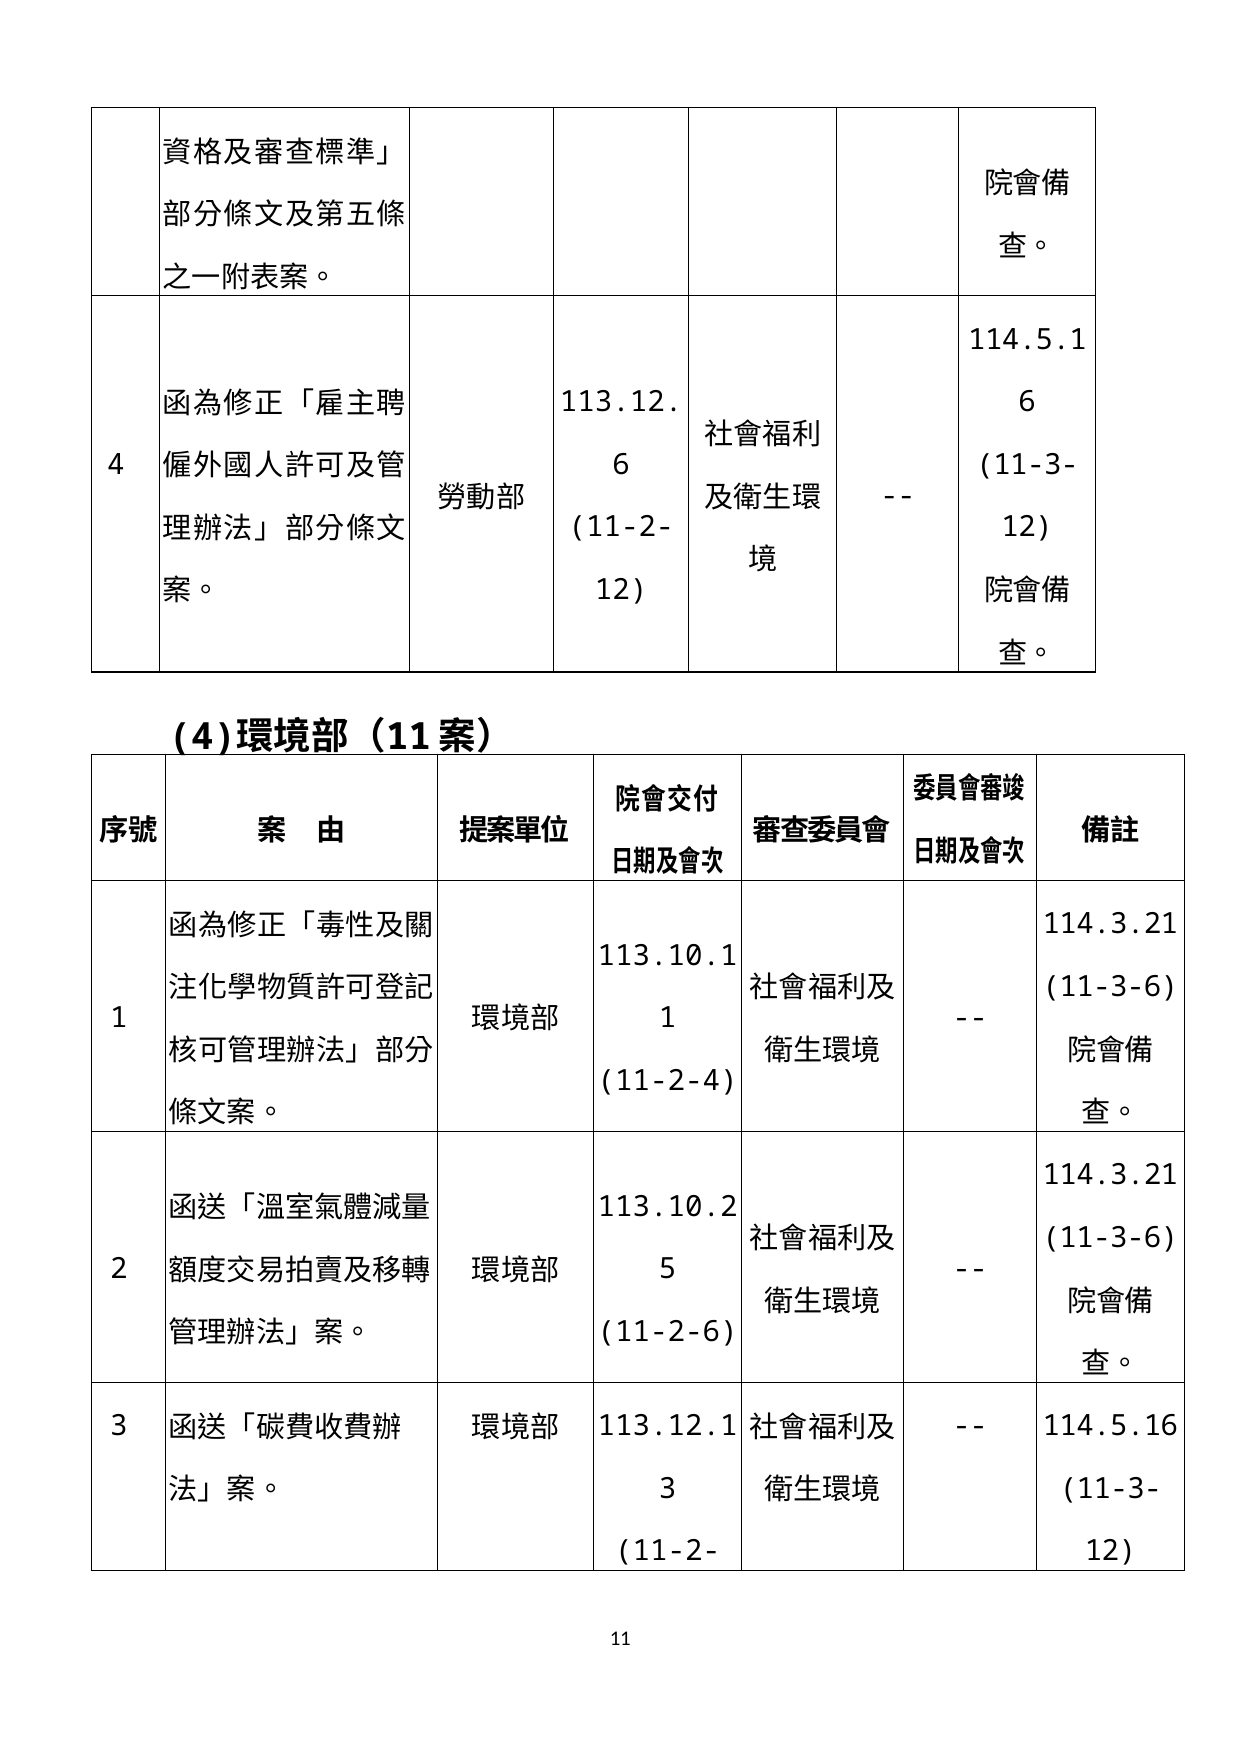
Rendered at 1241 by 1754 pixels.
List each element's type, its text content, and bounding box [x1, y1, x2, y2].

table_cell 函為修正「毒性及關注化學物質許可登記核可管理辦法」部分條文案。 [166, 881, 437, 1131]
table_cell [689, 108, 836, 295]
table_cell 社會福利及衛生環境 [742, 1383, 903, 1570]
table_cell 113.12.6 (11-2-12) [554, 296, 688, 671]
table_cell 函為修正「雇主聘僱外國人許可及管理辦法」部分條文案。 [160, 296, 409, 671]
table_header 案 由 [166, 755, 437, 880]
table_cell 社會福利及衛生環境 [742, 1132, 903, 1382]
table_header 委員會審竣 日期及會次 [904, 755, 1036, 880]
table_cell -- [837, 296, 958, 671]
table_header 備註 [1037, 755, 1184, 880]
table_cell 社會福利及衛生環境 [742, 881, 903, 1131]
table_cell 資格及審查標準」部分條文及第五條之一附表案。 [160, 108, 409, 295]
table_cell 113.10.25 (11-2-6) [594, 1132, 741, 1382]
table_cell 函送「碳費收費辦法」案。 [166, 1383, 437, 1570]
table_cell 環境部 [438, 881, 593, 1131]
table_cell 社會福利及衛生環境 [689, 296, 836, 671]
table_cell [92, 296, 159, 671]
table_cell 114.5.16 (11-3-12) 院會備查。 [959, 296, 1095, 671]
table_header 院會交付 日期及會次 [594, 755, 741, 880]
table_cell 113.10.11 (11-2-4) [594, 881, 741, 1131]
table_header 審查委員會 [742, 755, 903, 880]
table_cell 環境部 [438, 1383, 593, 1570]
table_cell [92, 1383, 165, 1570]
table_cell [92, 108, 159, 295]
table_cell -- [837, 108, 958, 295]
table_cell 114.5.16 (11-3-12) [1037, 1383, 1184, 1570]
table_header 提案單位 [438, 755, 593, 880]
table_cell 勞動部 [410, 296, 553, 671]
table_header 序號 [92, 755, 165, 880]
table_cell [92, 881, 165, 1131]
table_cell 院會備查。 [959, 108, 1095, 295]
table_cell [410, 108, 553, 295]
table_cell [92, 1132, 165, 1382]
list 環境部（11案） [168, 691, 1122, 754]
table_cell 113.12.13 (11-2- [594, 1383, 741, 1570]
table_cell -- [904, 1383, 1036, 1570]
table_cell 114.3.21 (11-3-6) 院會備查。 [1037, 881, 1184, 1131]
table_cell -- [904, 1132, 1036, 1382]
table_cell 函送「溫室氣體減量額度交易拍賣及移轉管理辦法」案。 [166, 1132, 437, 1382]
table_cell 環境部 [438, 1132, 593, 1382]
table_cell [554, 108, 688, 295]
table_cell -- [904, 881, 1036, 1131]
table_cell 114.3.21 (11-3-6) 院會備查。 [1037, 1132, 1184, 1382]
